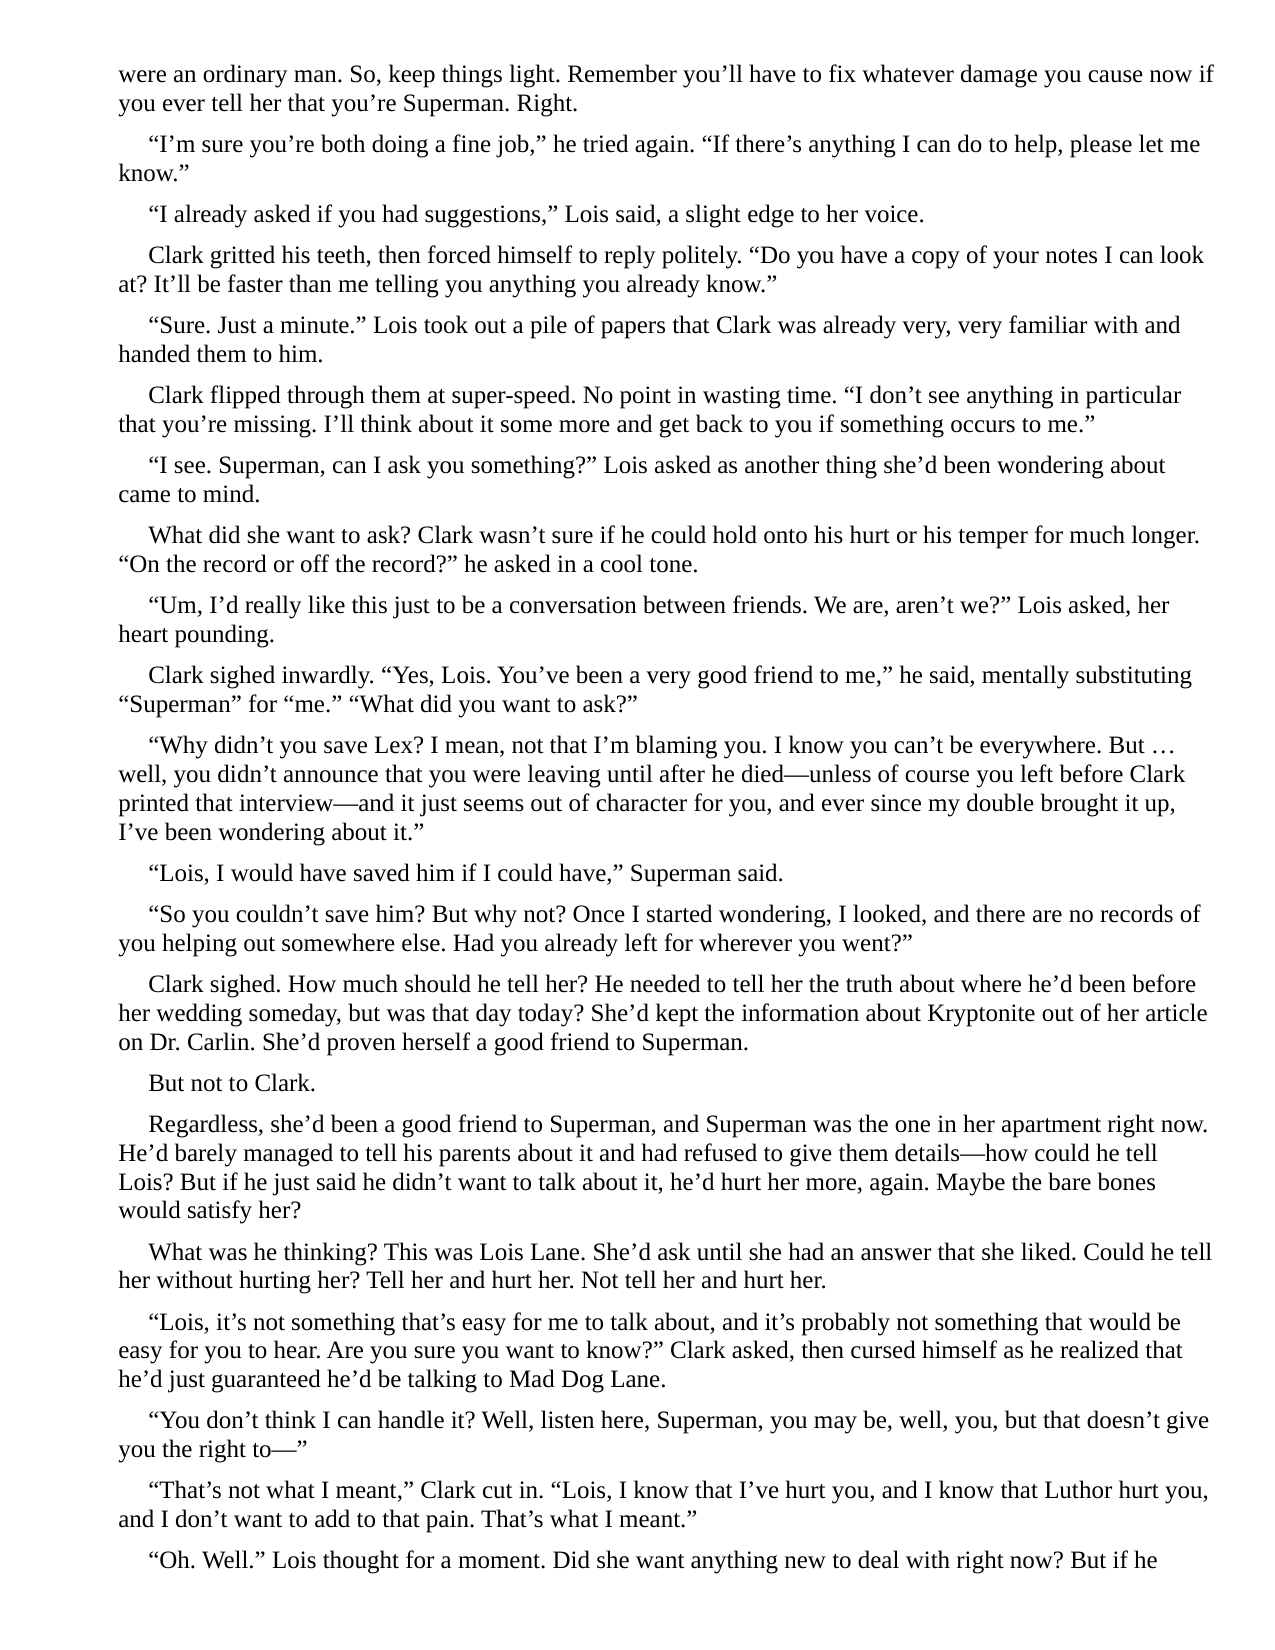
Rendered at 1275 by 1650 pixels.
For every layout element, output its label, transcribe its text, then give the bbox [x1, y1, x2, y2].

text “I’m sure you’re both doing a fine job,” he tried again. “If there’s anything I can do to help, please let me know.” [118, 129, 1216, 187]
text Clark flipped through them at super-speed. No point in wasting time. “I don’t see anything in particular that you’re missing. I’ll think about it some more and get back to you if something occurs to me.” [118, 380, 1216, 438]
text But not to Clark. [118, 1068, 1216, 1097]
text “Oh. Well.” Lois thought for a moment. Did she want anything new to deal with right now? But if he [118, 1545, 1216, 1574]
text “Lois, I would have saved him if I could have,” Superman said. [118, 858, 1216, 887]
text What did she want to ask? Clark wasn’t sure if he could hold onto his hurt or his temper for much longer. “On the record or off the record?” he asked in a cool tone. [118, 520, 1216, 578]
text Regardless, she’d been a good friend to Superman, and Superman was the one in her apartment right now. He’d barely managed to tell his parents about it and had refused to give them details—how could he tell Lois? But if he just said he didn’t want to talk about it, he’d hurt her more, again. Maybe the bare bones would satisfy her? [118, 1109, 1216, 1224]
text Clark sighed inwardly. “Yes, Lois. You’ve been a very good friend to me,” he said, mentally substituting “Superman” for “me.” “What did you want to ask?” [118, 660, 1216, 718]
text Clark sighed. How much should he tell her? He needed to tell her the truth about where he’d been before her wedding someday, but was that day today? She’d kept the information about Kryptonite out of her article on Dr. Carlin. She’d proven herself a good friend to Superman. [118, 969, 1216, 1055]
text “So you couldn’t save him? But why not? Once I started wondering, I looked, and there are no records of you helping out somewhere else. Had you already left for wherever you went?” [118, 899, 1216, 957]
text “I already asked if you had suggestions,” Lois said, a slight edge to her voice. [118, 199, 1216, 228]
text “Why didn’t you save Lex? I mean, not that I’m blaming you. I know you can’t be everywhere. But … well, you didn’t announce that you were leaving until after he died—unless of course you left before Clark printed that interview—and it just seems out of character for you, and ever since my double brought it up, I’ve been wondering about it.” [118, 730, 1216, 845]
text “You don’t think I can handle it? Well, listen here, Superman, you may be, well, you, but that doesn’t give you the right to—” [118, 1405, 1216, 1463]
text “Sure. Just a minute.” Lois took out a pile of papers that Clark was already very, very familiar with and handed them to him. [118, 310, 1216, 368]
text “Um, I’d really like this just to be a conversation between friends. We are, aren’t we?” Lois asked, her heart pounding. [118, 590, 1216, 648]
text “I see. Superman, can I ask you something?” Lois asked as another thing she’d been wondering about came to mind. [118, 450, 1216, 508]
text “That’s not what I meant,” Clark cut in. “Lois, I know that I’ve hurt you, and I know that Luthor hurt you, and I don’t want to add to that pain. That’s what I meant.” [118, 1475, 1216, 1533]
text “Lois, it’s not something that’s easy for me to talk about, and it’s probably not something that would be easy for you to hear. Are you sure you want to know?” Clark asked, then cursed himself as he realized that he’d just guaranteed he’d be talking to Mad Dog Lane. [118, 1307, 1216, 1393]
text were an ordinary man. So, keep things light. Remember you’ll have to fix whatever damage you cause now if you ever tell her that you’re Superman. Right. [118, 59, 1216, 117]
text What was he thinking? This was Lois Lane. She’d ask until she had an answer that she liked. Could he tell her without hurting her? Tell her and hurt her. Not tell her and hurt her. [118, 1237, 1216, 1294]
text Clark gritted his teeth, then forced himself to reply politely. “Do you have a copy of your notes I can look at? It’ll be faster than me telling you anything you already know.” [118, 240, 1216, 298]
